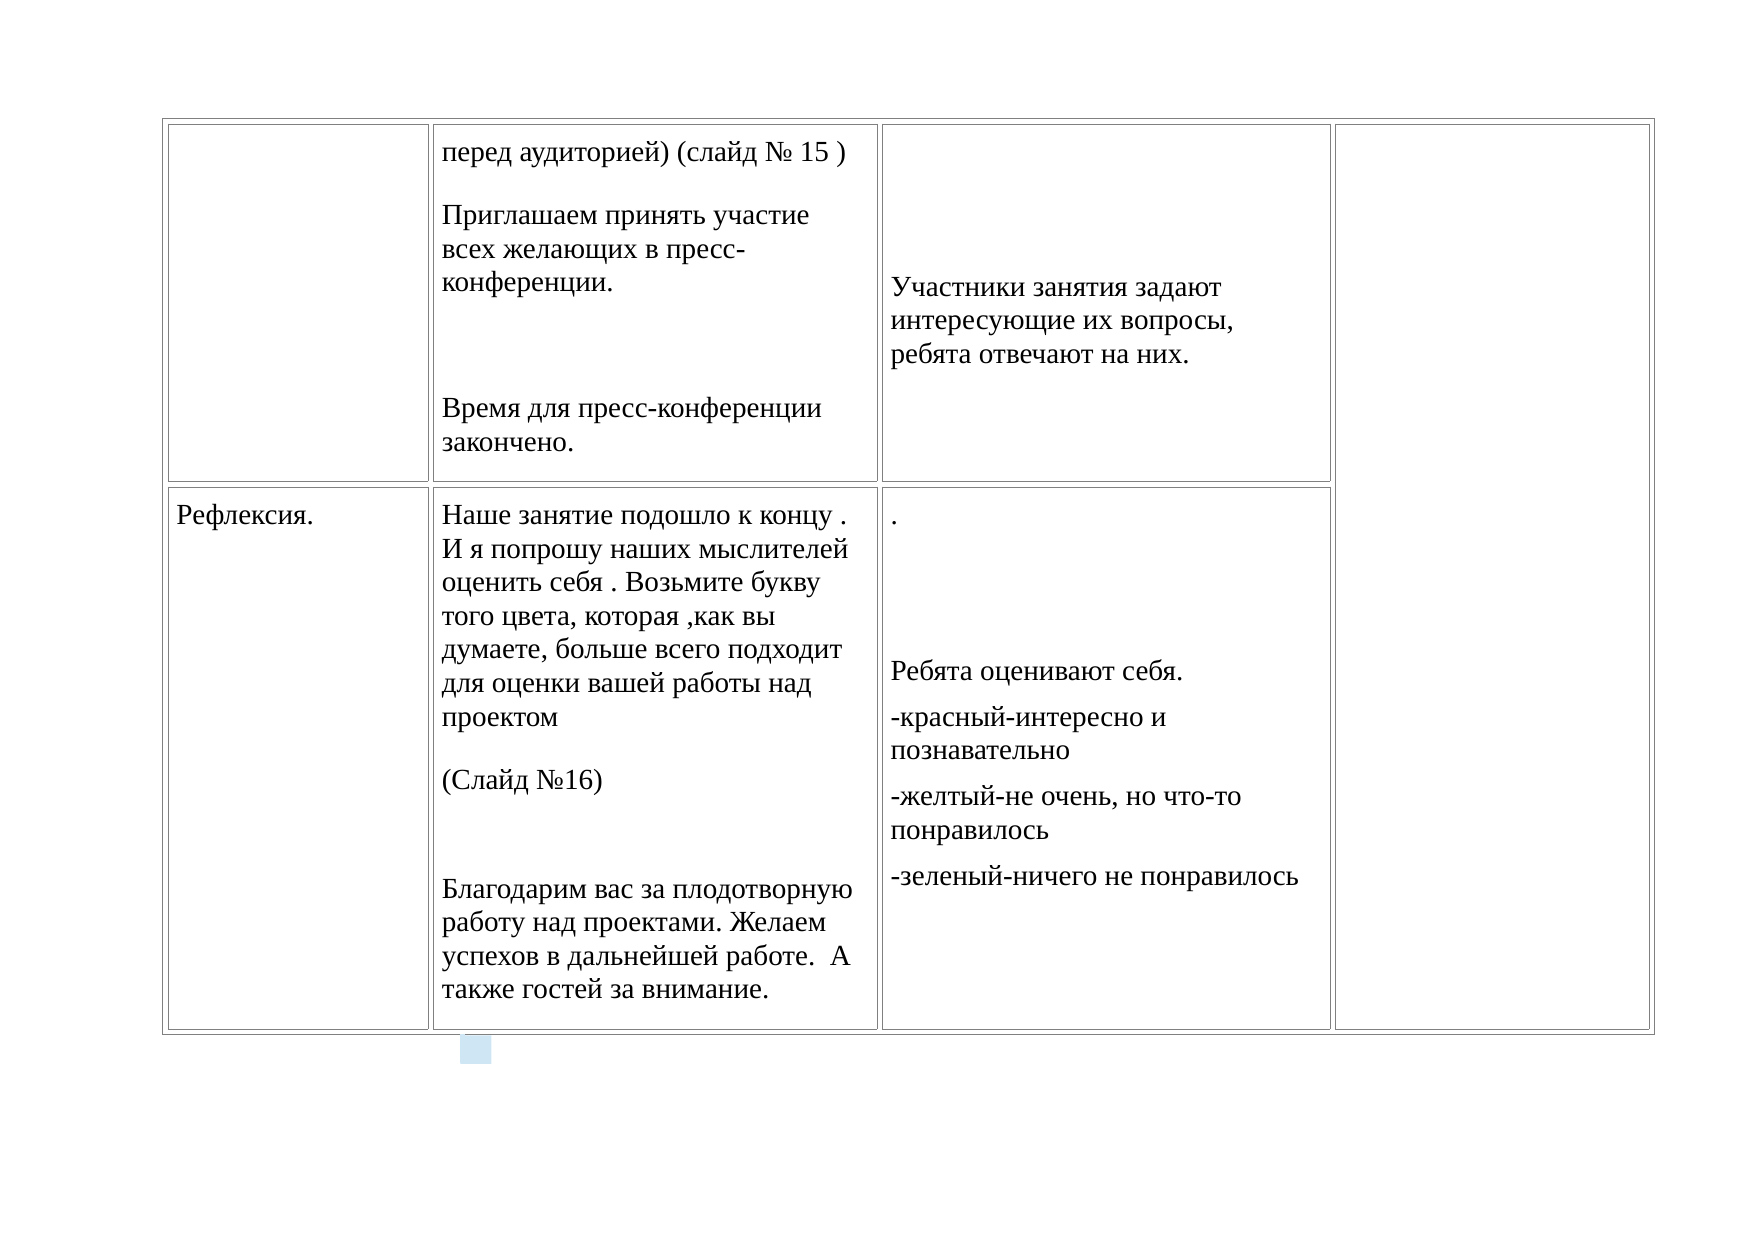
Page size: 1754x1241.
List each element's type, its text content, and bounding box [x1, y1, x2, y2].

table_cell . Ребята оценивают себя. -красный-интересно и познавательно -желтый-не очень, но что-то понравилось -зеленый-ничего не понравилось [879, 481, 1332, 1028]
table_cell [1333, 119, 1652, 1028]
table_cell [1336, 125, 1649, 1028]
table_cell [165, 119, 431, 481]
table_cell Рефлексия. [165, 481, 431, 1028]
table_cell Участники занятия задают интересующие их вопросы, ребята отвечают на них. [879, 119, 1332, 481]
table_cell перед аудиторией) (слайд № 15 ) Приглашаем принять участие всех желающих в пресс-конференции. Время для пресс-конференции закончено. [431, 119, 879, 481]
table_cell Наше занятие подошло к концу . И я попрошу наших мыслителей оценить себя . Возьмите букву того цвета, которая ,как вы думаете, больше всего подходит для оценки вашей работы над проектом (Слайд №16) Благодарим вас за плодотворную работу над проектами. Желаем успехов в дальнейшей работе. А также гостей за внимание. [431, 481, 879, 1028]
